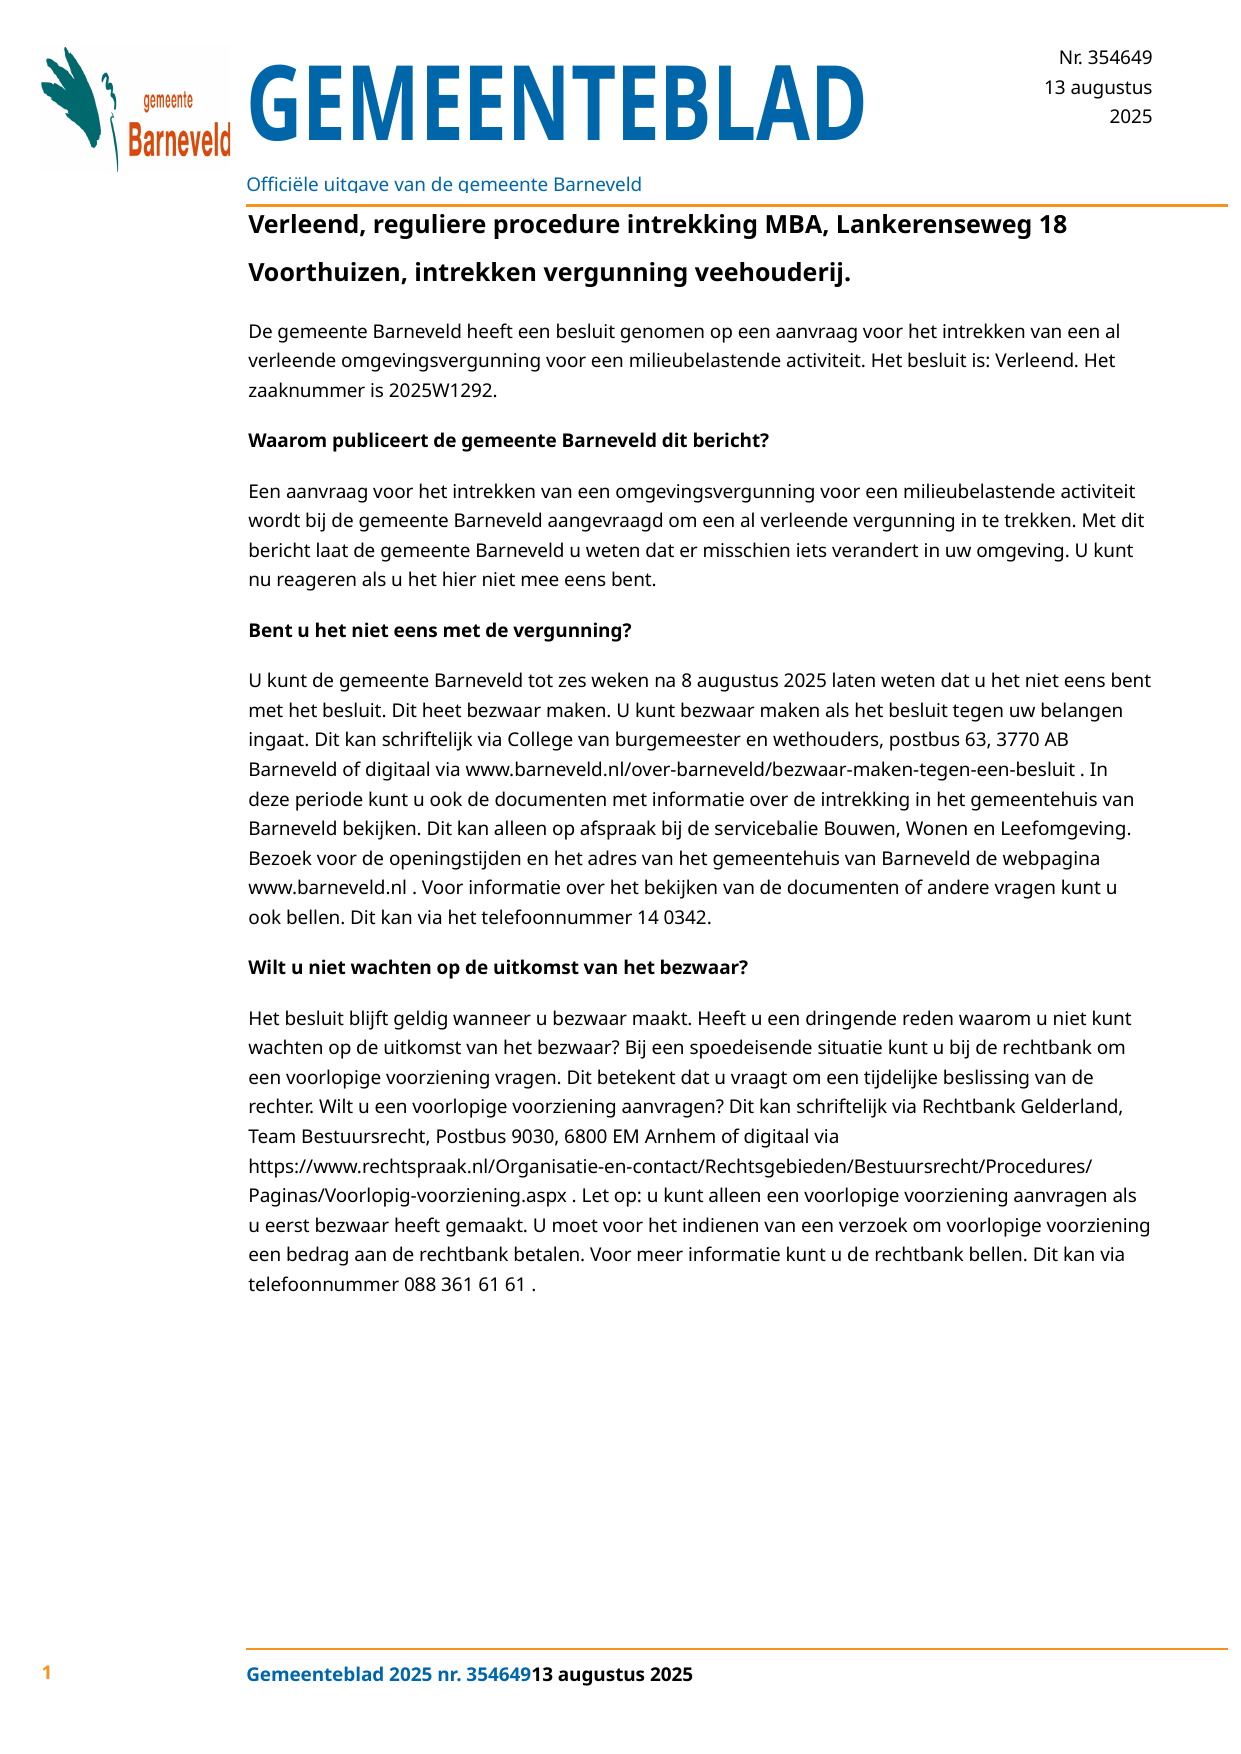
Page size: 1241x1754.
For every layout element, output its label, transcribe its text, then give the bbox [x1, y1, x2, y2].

text Waarom publiceert de gemeente Barneveld dit bericht? [248, 427, 1152, 453]
text Een aanvraag voor het intrekken van een omgevingsvergunning voor een milieubelastende activiteit wordt bij de gemeente Barneveld aangevraagd om een al verleende vergunning in te trekken. Met dit bericht laat de gemeente Barneveld u weten dat er misschien iets verandert in uw omgeving. U kunt nu reageren als u het hier niet mee eens bent. [248, 478, 1152, 592]
text U kunt de gemeente Barneveld tot zes weken na 8 augustus 2025 laten weten dat u het niet eens bent met het besluit. Dit heet bezwaar maken. U kunt bezwaar maken als het besluit tegen uw belangen ingaat. Dit kan schriftelijk via College van burgemeester en wethouders, postbus 63, 3770 AB Barneveld of digitaal via www.barneveld.nl/over-barneveld/bezwaar-maken-tegen-een-besluit . In deze periode kunt u ook de documenten met informatie over de intrekking in het gemeentehuis van Barneveld bekijken. Dit kan alleen op afspraak bij de servicebalie Bouwen, Wonen en Leefomgeving. Bezoek voor de openingstijden en het adres van het gemeentehuis van Barneveld de webpagina www.barneveld.nl . Voor informatie over het bekijken van de documenten of andere vragen kunt u ook bellen. Dit kan via het telefoonnummer 14 0342. [248, 667, 1152, 930]
text Bent u het niet eens met de vergunning? [248, 617, 1152, 643]
text Het besluit blijft geldig wanneer u bezwaar maakt. Heeft u een dringende reden waarom u niet kunt wachten op de uitkomst van het bezwaar? Bij een spoedeisende situatie kunt u bij de rechtbank om een voorlopige voorziening vragen. Dit betekent dat u vraagt om een tijdelijke beslissing van de rechter. Wilt u een voorlopige voorziening aanvragen? Dit kan schriftelijk via Rechtbank Gelderland, Team Bestuursrecht, Postbus 9030, 6800 EM Arnhem of digitaal via https://www.rechtspraak.nl/Organisatie-en-contact/Rechtsgebieden/Bestuursrecht/Procedures/Paginas/Voorlopig-voorziening.aspx . Let op: u kunt alleen een voorlopige voorziening aanvragen als u eerst bezwaar heeft gemaakt. U moet voor het indienen van een verzoek om voorlopige voorziening een bedrag aan de rechtbank betalen. Voor meer informatie kunt u de rechtbank bellen. Dit kan via telefoonnummer 088 361 61 61 . [248, 1005, 1152, 1297]
text De gemeente Barneveld heeft een besluit genomen op een aanvraag voor het intrekken van een al verleende omgevingsvergunning voor een milieubelastende activiteit. Het besluit is: Verleend. Het zaaknummer is 2025W1292. [248, 318, 1152, 403]
text Wilt u niet wachten op de uitkomst van het bezwaar? [248, 954, 1152, 980]
picture [41, 47, 231, 172]
text Verleend, reguliere procedure intrekking MBA, Lankerenseweg 18 Voorthuizen, intrekken vergunning veehouderij. [248, 207, 1152, 288]
